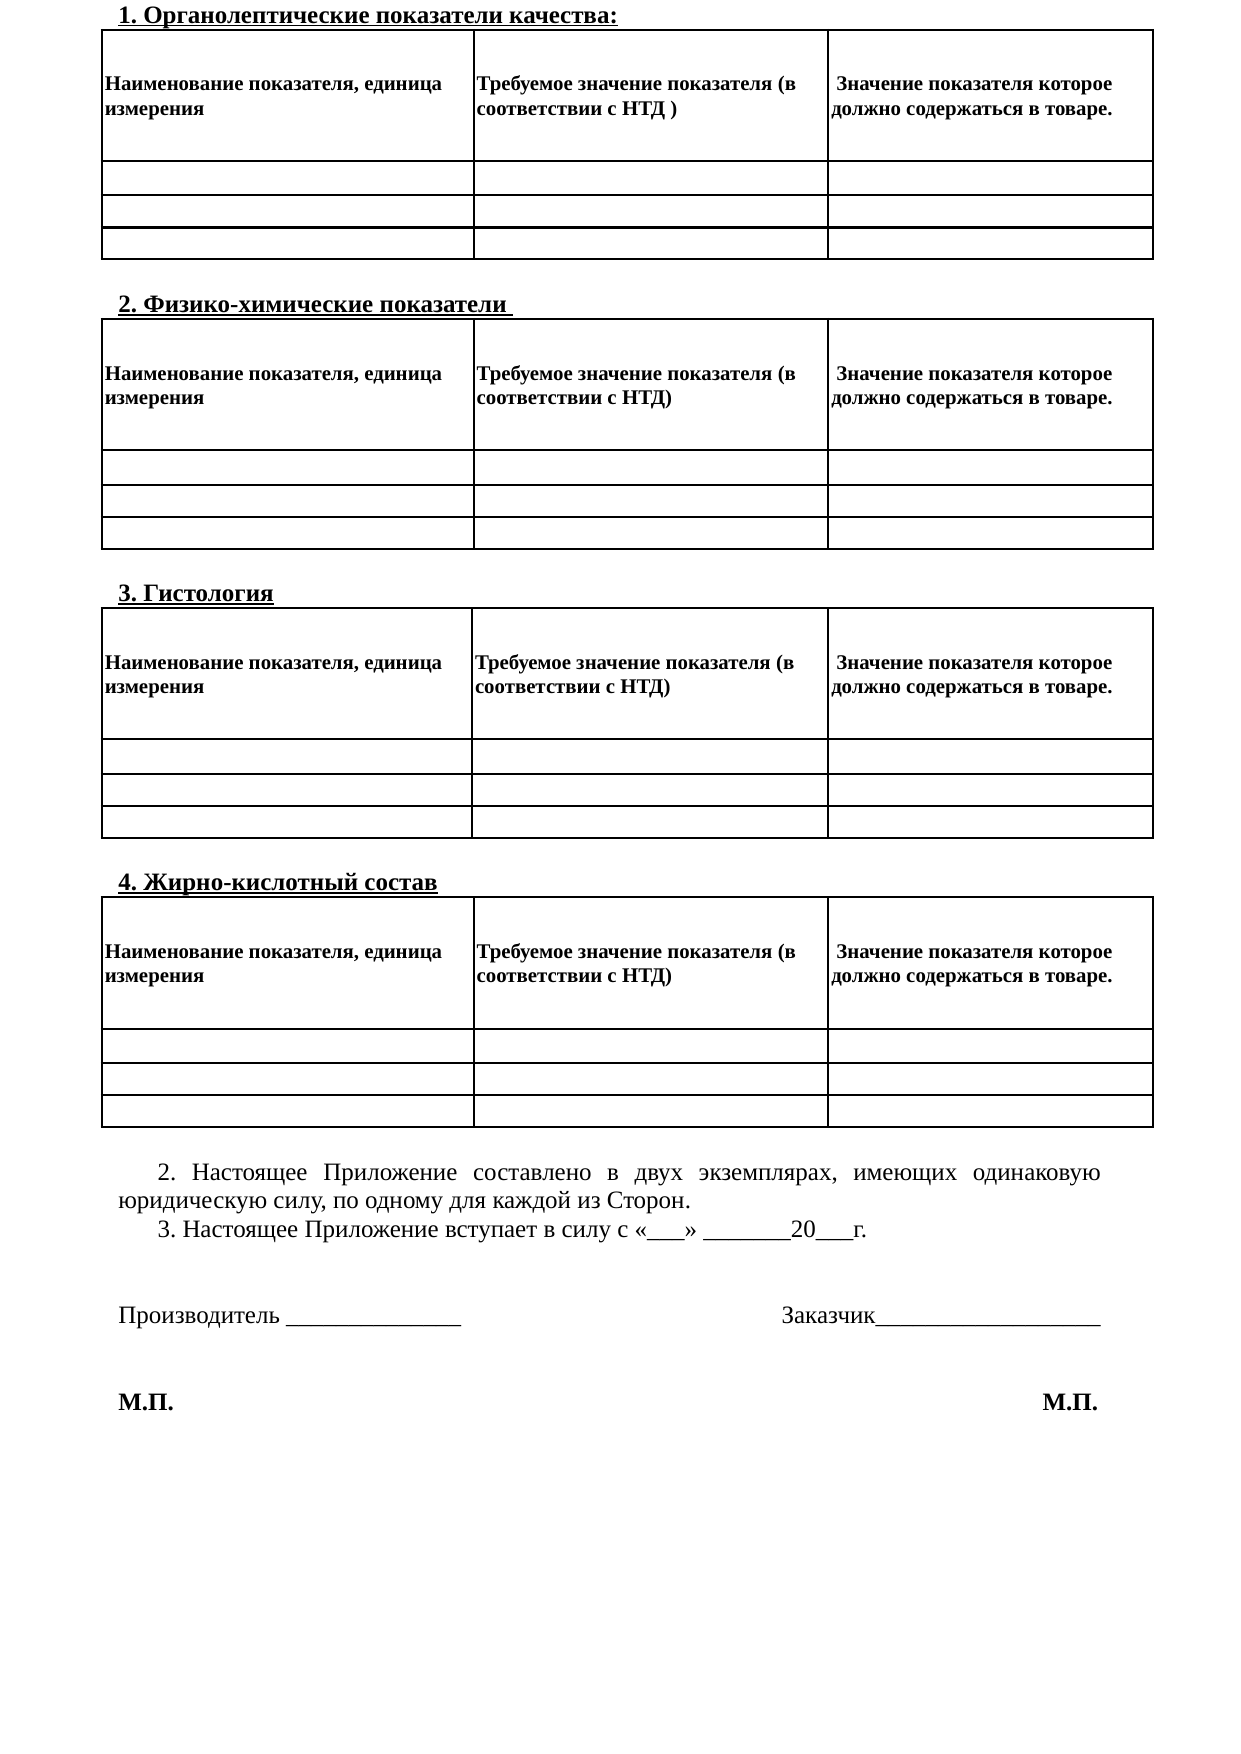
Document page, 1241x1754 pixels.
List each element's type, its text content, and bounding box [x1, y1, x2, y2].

table_cell [829, 1064, 1152, 1094]
table_cell [475, 196, 827, 226]
text 3. Настоящее Приложение вступает в силу с «___» _______20___г. [118, 1214, 1102, 1243]
table_cell [829, 196, 1152, 226]
table_cell [829, 162, 1152, 194]
table_header Требуемое значение показателя (в соответствии с НТД ) [475, 31, 827, 160]
table_cell [829, 807, 1152, 837]
table_cell [103, 196, 473, 226]
table_header Требуемое значение показателя (в соответствии с НТД) [475, 320, 827, 449]
table_header Значение показателя которое должно содержаться в товаре. [829, 31, 1152, 160]
table_cell [475, 1096, 827, 1126]
table_cell [103, 1064, 473, 1094]
table_cell [829, 740, 1152, 773]
table_cell [103, 162, 473, 194]
table_cell [475, 1030, 827, 1062]
text М.П. М.П. [118, 1387, 1102, 1415]
text 4. Жирно-кислотный состав [118, 867, 1122, 896]
list 2. Физико-химические показатели [118, 289, 1102, 318]
text Производитель ______________ Заказчик__________________ [118, 1300, 1102, 1329]
table_header Наименование показателя, единица измерения [103, 898, 473, 1027]
table_cell [103, 1096, 473, 1126]
table_cell [103, 807, 471, 837]
table_cell [473, 775, 827, 805]
table_cell [829, 1096, 1152, 1126]
table_cell [475, 518, 827, 547]
table_cell [829, 775, 1152, 805]
table_header Значение показателя которое должно содержаться в товаре. [829, 609, 1152, 738]
table_cell [103, 518, 473, 547]
table_cell [475, 229, 827, 258]
table_cell [475, 451, 827, 483]
text 3. Гистология [118, 578, 1122, 607]
table_header Требуемое значение показателя (в соответствии с НТД) [473, 609, 827, 738]
text 1. Органолептические показатели качества: [118, 0, 1102, 29]
table_cell [829, 518, 1152, 547]
table_cell [473, 740, 827, 773]
table_cell [475, 162, 827, 194]
table_header Наименование показателя, единица измерения [103, 31, 473, 160]
table_cell [103, 775, 471, 805]
table_cell [829, 486, 1152, 516]
table_cell [475, 486, 827, 516]
table_cell [475, 1064, 827, 1094]
table_header Значение показателя которое должно содержаться в товаре. [829, 320, 1152, 449]
table_cell [829, 1030, 1152, 1062]
table_cell [103, 740, 471, 773]
table_cell [103, 451, 473, 483]
table_cell [103, 229, 473, 258]
table_cell [103, 486, 473, 516]
table_header Требуемое значение показателя (в соответствии с НТД) [475, 898, 827, 1027]
table_cell [473, 807, 827, 837]
table_cell [829, 451, 1152, 483]
table_cell [829, 229, 1152, 258]
table_header Значение показателя которое должно содержаться в товаре. [829, 898, 1152, 1027]
table_header Наименование показателя, единица измерения [103, 320, 473, 449]
table_cell [103, 1030, 473, 1062]
text 2. Настоящее Приложение составлено в двух экземплярах, имеющих одинаковую юридическую силу, по одному для каждой из Сторон. [118, 1157, 1102, 1214]
table_header Наименование показателя, единица измерения [103, 609, 471, 738]
